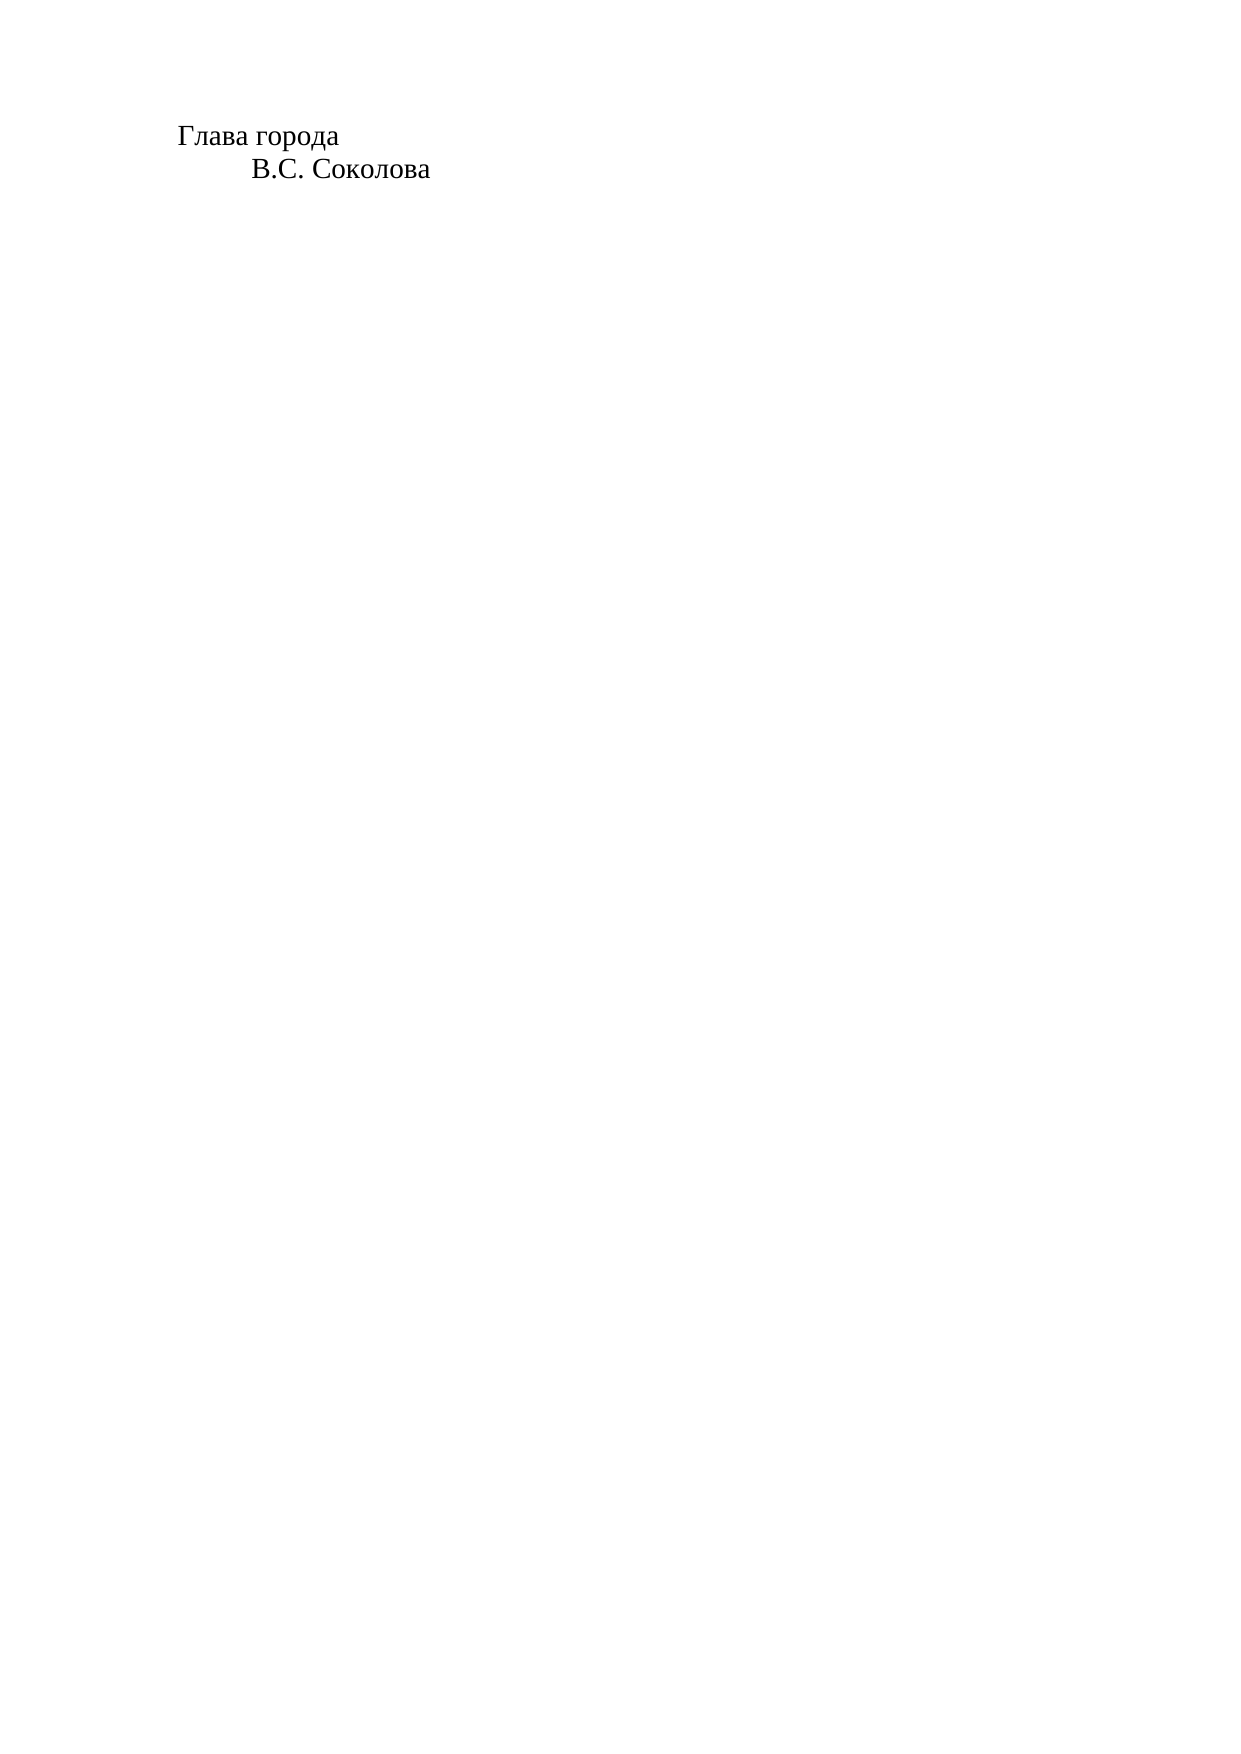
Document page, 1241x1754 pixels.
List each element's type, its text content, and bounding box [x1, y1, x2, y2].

text В.С. Соколова [177, 152, 1181, 185]
text Глава города [177, 118, 1181, 152]
